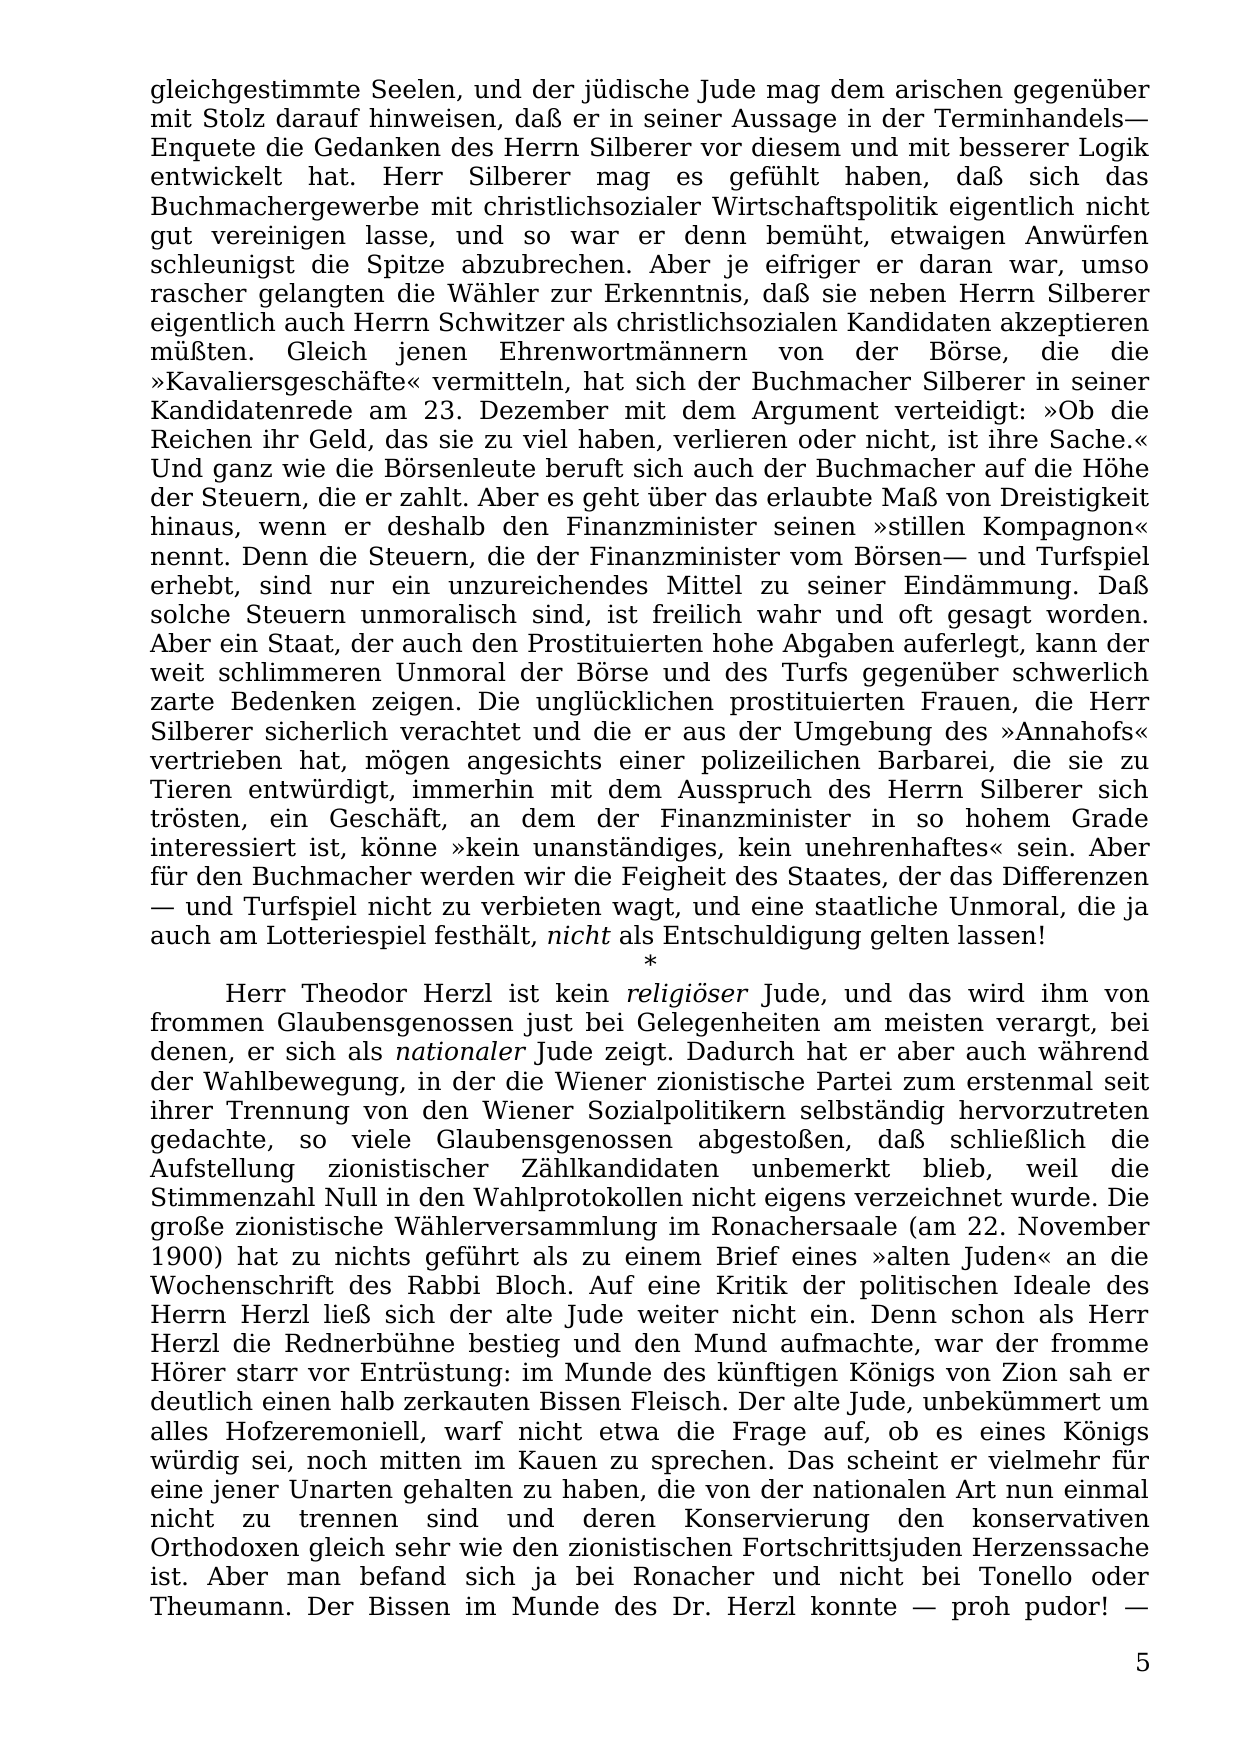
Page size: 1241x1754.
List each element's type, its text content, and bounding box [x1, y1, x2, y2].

text Herr Theodor Herzl ist kein religiöser Jude, und das wird ihm von frommen Glaubensgenossen just bei Gelegenheiten am meisten verargt, bei denen, er sich als nationaler Jude zeigt. Dadurch hat er aber auch während der Wahlbewegung, in der die Wiener zionistische Partei zum erstenmal seit ihrer Trennung von den Wiener Sozialpolitikern selbständig hervorzutreten gedachte, so viele Glaubensgenossen abgestoßen, daß schließlich die Aufstellung zionistischer Zählkandidaten unbemerkt blieb, weil die Stimmenzahl Null in den Wahlprotokollen nicht eigens verzeichnet wurde. Die große zionistische Wählerversammlung im Ronachersaale (am 22. November 1900) hat zu nichts geführt als zu einem Brief eines »alten Juden« an die Wochenschrift des Rabbi Bloch. Auf eine Kritik der politischen Ideale des Herrn Herzl ließ sich der alte Jude weiter nicht ein. Denn schon als Herr Herzl die Rednerbühne bestieg und den Mund aufmachte, war der fromme Hörer starr vor Entrüstung: im Munde des künftigen Königs von Zion sah er deutlich einen halb zerkauten Bissen Fleisch. Der alte Jude, unbekümmert um alles Hofzeremoniell, warf nicht etwa die Frage auf, ob es eines Königs würdig sei, noch mitten im Kauen zu sprechen. Das scheint er vielmehr für eine jener Unarten gehalten zu haben, die von der nationalen Art nun einmal nicht zu trennen sind und deren Konservierung den konservativen Orthodoxen gleich sehr wie den zionistischen Fortschrittsjuden Herzenssache ist. Aber man befand sich ja bei Ronacher und nicht bei Tonello oder Theumann. Der Bissen im Munde des Dr. Herzl konnte — proh pudor! — [150, 979, 1151, 1621]
text * [150, 950, 1151, 979]
text gleichgestimmte Seelen, und der jüdische Jude mag dem arischen gegenüber mit Stolz darauf hinweisen, daß er in seiner Aussage in der Terminhandels—Enquete die Gedanken des Herrn Silberer vor diesem und mit besserer Logik entwickelt hat. Herr Silberer mag es gefühlt haben, daß sich das Buchmachergewerbe mit christlichsozialer Wirtschaftspolitik eigentlich nicht gut vereinigen lasse, und so war er denn bemüht, etwaigen Anwürfen schleunigst die Spitze abzubrechen. Aber je eifriger er daran war, umso rascher gelangten die Wähler zur Erkenntnis, daß sie neben Herrn Silberer eigentlich auch Herrn Schwitzer als christlichsozialen Kandidaten akzeptieren müßten. Gleich jenen Ehrenwortmännern von der Börse, die die »Kavaliersgeschäfte« vermitteln, hat sich der Buchmacher Silberer in seiner Kandidatenrede am 23. Dezember mit dem Argument verteidigt: »Ob die Reichen ihr Geld, das sie zu viel haben, verlieren oder nicht, ist ihre Sache.« Und ganz wie die Börsenleute beruft sich auch der Buchmacher auf die Höhe der Steuern, die er zahlt. Aber es geht über das erlaubte Maß von Dreistigkeit hinaus, wenn er deshalb den Finanzminister seinen »stillen Kompagnon« nennt. Denn die Steuern, die der Finanzminister vom Börsen— und Turfspiel erhebt, sind nur ein unzureichendes Mittel zu seiner Eindämmung. Daß solche Steuern unmoralisch sind, ist freilich wahr und oft gesagt worden. Aber ein Staat, der auch den Prostituierten hohe Abgaben auferlegt, kann der weit schlimmeren Unmoral der Börse und des Turfs gegenüber schwerlich zarte Bedenken zeigen. Die unglücklichen prostituierten Frauen, die Herr Silberer sicherlich verachtet und die er aus der Umgebung des »Annahofs« vertrieben hat, mögen angesichts einer polizeilichen Barbarei, die sie zu Tieren entwürdigt, immerhin mit dem Ausspruch des Herrn Silberer sich trösten, ein Geschäft, an dem der Finanzminister in so hohem Grade interessiert ist, könne »kein unanständiges, kein unehrenhaftes« sein. Aber für den Buchmacher werden wir die Feigheit des Staates, der das Differenzen— und Turfspiel nicht zu verbieten wagt, und eine staatliche Unmoral, die ja auch am Lotteriespiel festhält, nicht als Entschuldigung gelten lassen! [150, 75, 1151, 950]
